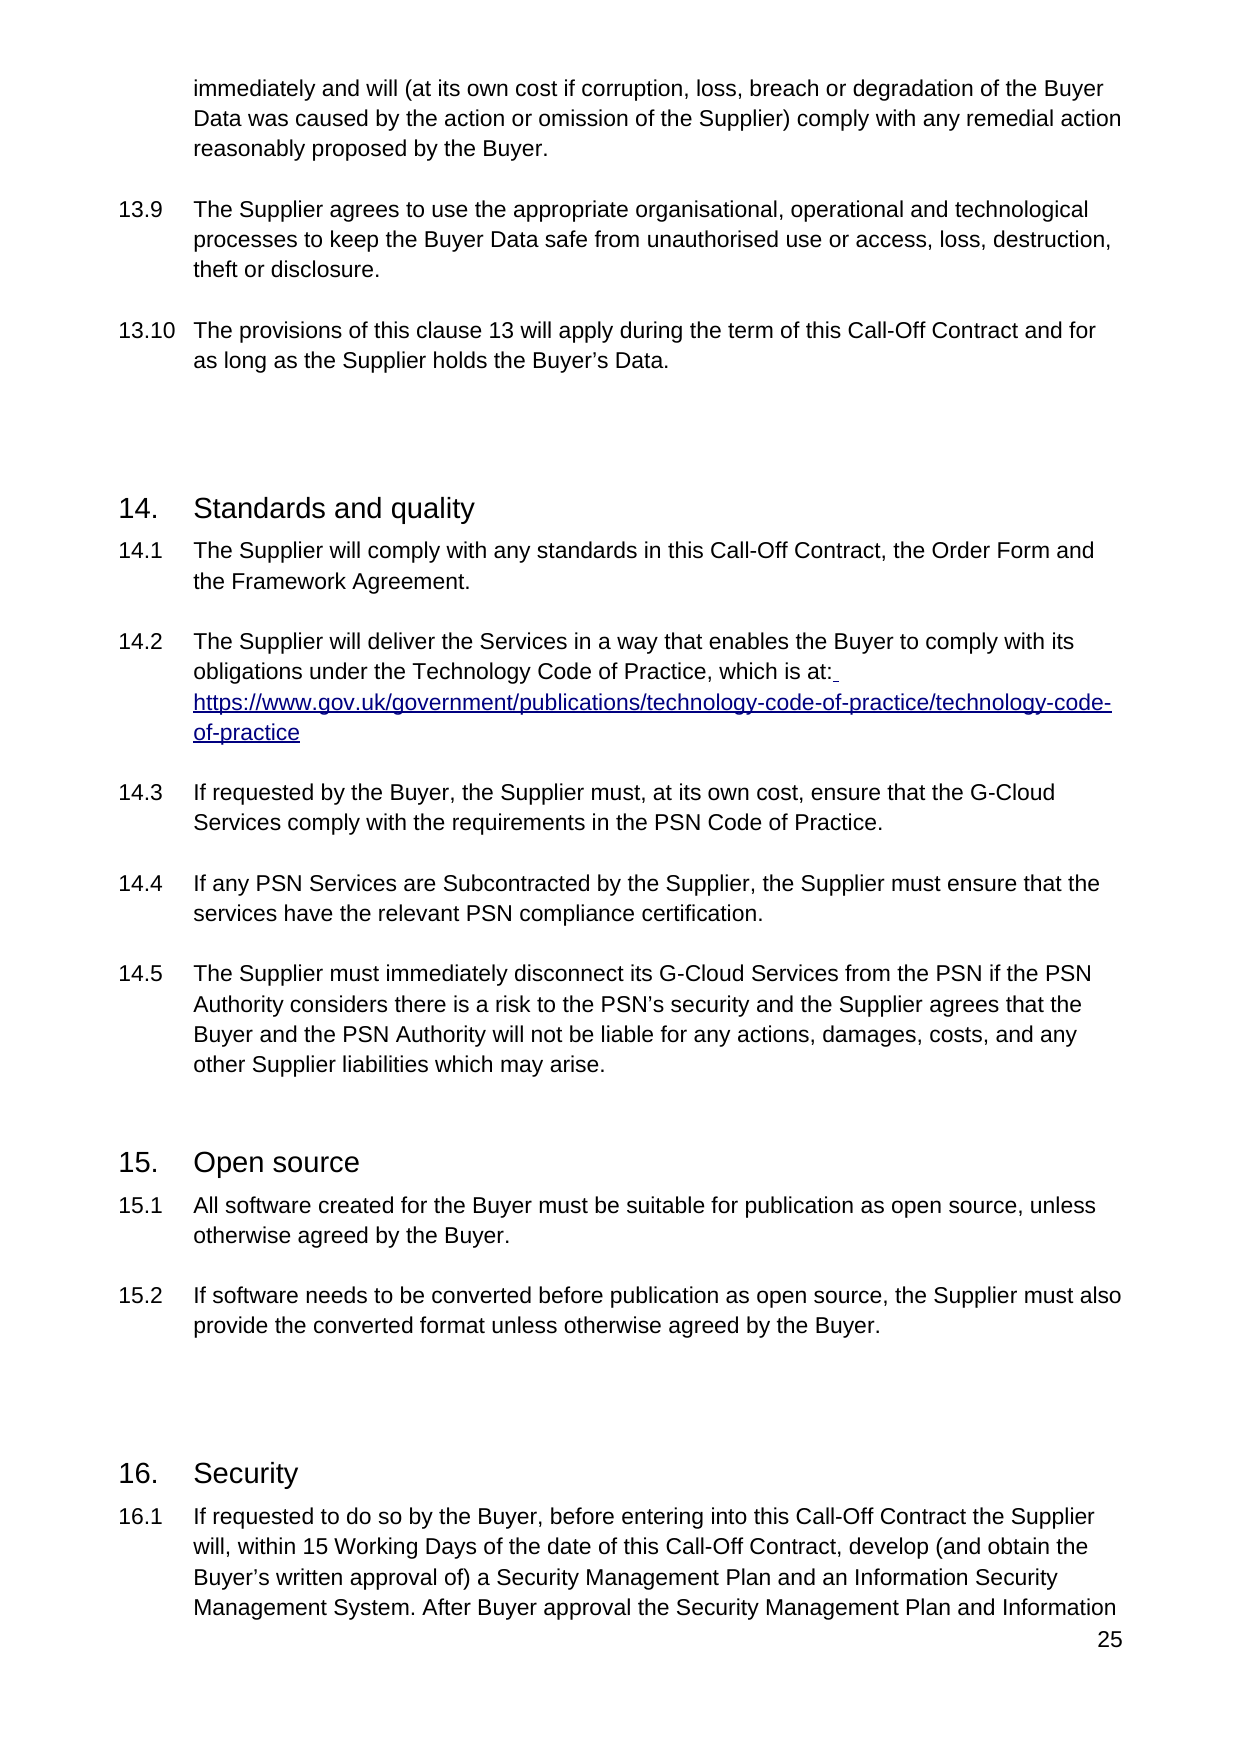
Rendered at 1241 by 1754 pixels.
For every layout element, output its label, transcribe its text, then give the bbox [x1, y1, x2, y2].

text 14.3 If requested by the Buyer, the Supplier must, at its own cost, ensure that the G-Cloud Services comply with the requirements in the PSN Code of Practice. [118, 779, 1122, 836]
text 16.1 If requested to do so by the Buyer, before entering into this Call-Off Contract the Supplier will, within 15 Working Days of the date of this Call-Off Contract, develop (and obtain the Buyer’s written approval of) a Security Management Plan and an Information Security Management System. After Buyer approval the Security Management Plan and Information [118, 1503, 1122, 1620]
subtitle 15. Open source [118, 1145, 1122, 1178]
text 14.4 If any PSN Services are Subcontracted by the Supplier, the Supplier must ensure that the services have the relevant PSN compliance certification. [118, 870, 1122, 926]
subtitle 16. Security [118, 1456, 1122, 1490]
text 13.9 The Supplier agrees to use the appropriate organisational, operational and technological processes to keep the Buyer Data safe from unauthorised use or access, loss, destruction, theft or disclosure. [118, 196, 1122, 283]
text 13.10 The provisions of this clause 13 will apply during the term of this Call-Off Contract and for as long as the Supplier holds the Buyer’s Data. [118, 317, 1122, 373]
text 15.2 If software needs to be converted before publication as open source, the Supplier must also provide the converted format unless otherwise agreed by the Buyer. [118, 1282, 1122, 1339]
text 14.2 The Supplier will deliver the Services in a way that enables the Buyer to comply with its obligations under the Technology Code of Practice, which is at: [118, 628, 1122, 685]
text 14.1 The Supplier will comply with any standards in this Call-Off Contract, the Order Form and the Framework Agreement. [118, 537, 1122, 594]
text https://www.gov.uk/government/publications/technology-code-of-practice/technology-code-of-practice [193, 688, 1122, 745]
text 14.5 The Supplier must immediately disconnect its G-Cloud Services from the PSN if the PSN Authority considers there is a risk to the PSN’s security and the Supplier agrees that the Buyer and the PSN Authority will not be liable for any actions, damages, costs, and any other Supplier liabilities which may arise. [118, 960, 1122, 1077]
subtitle 14. Standards and quality [118, 491, 1122, 524]
text immediately and will (at its own cost if corruption, loss, breach or degradation of the Buyer Data was caused by the action or omission of the Supplier) comply with any remedial action reasonably proposed by the Buyer. [118, 75, 1122, 162]
text 15.1 All software created for the Buyer must be suitable for publication as open source, unless otherwise agreed by the Buyer. [118, 1192, 1122, 1248]
